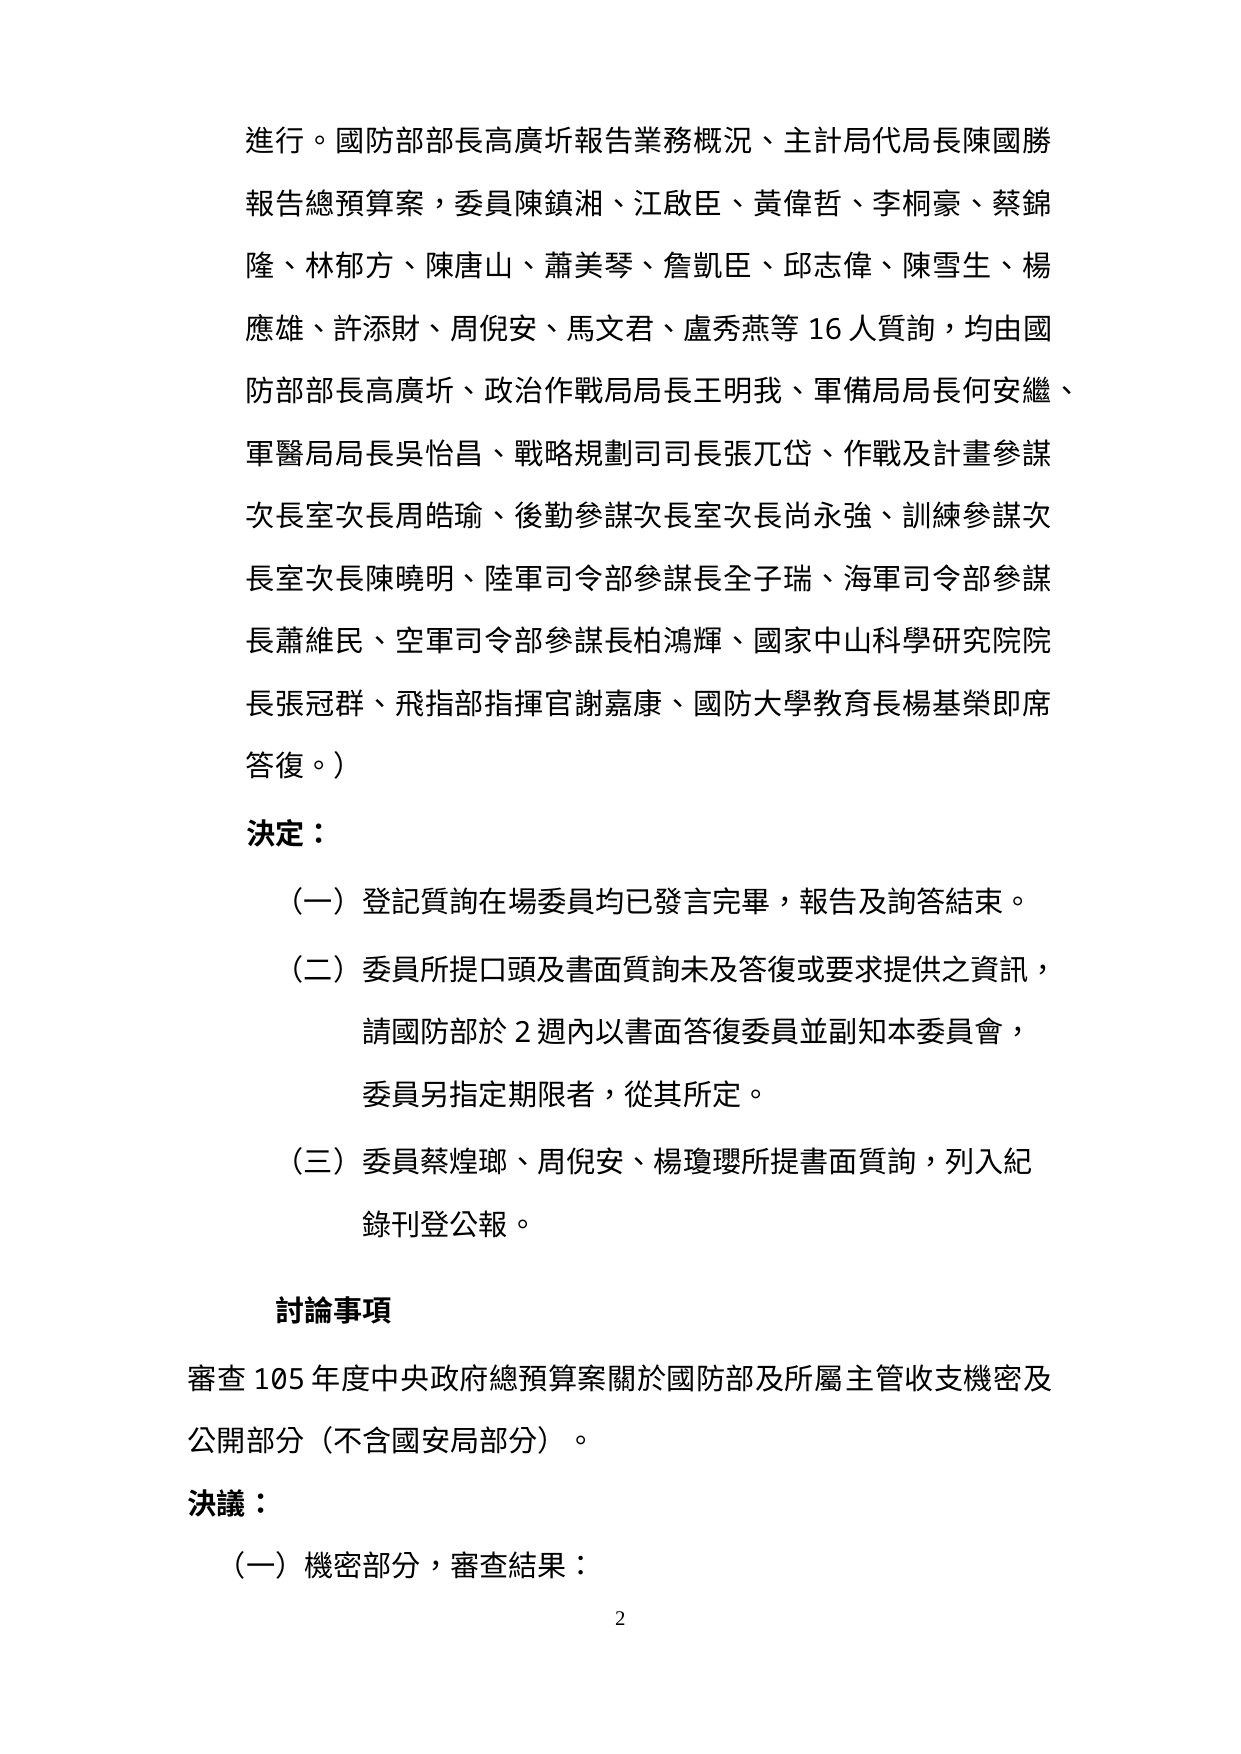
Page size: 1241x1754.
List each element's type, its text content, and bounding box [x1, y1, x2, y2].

text （一）機密部分，審查結果： [187, 1522, 1053, 1585]
text 決議： [187, 1460, 1053, 1522]
text （二）委員所提口頭及書面質詢未及答復或要求提供之資訊，請國防部於2週內以書面答復委員並副知本委員會，委員另指定期限者，從其所定。 [274, 926, 1053, 1113]
text （本次會議採報告秘密、詢答及審查（先秘密、後公開）方式進行。國防部部長高廣圻報告業務概況、主計局代局長陳國勝報告總預算案，委員陳鎮湘、江啟臣、黃偉哲、李桐豪、蔡錦隆、林郁方、陳唐山、蕭美琴、詹凱臣、邱志偉、陳雪生、楊應雄、許添財、周倪安、馬文君、盧秀燕等16人質詢，均由國防部部長高廣圻、政治作戰局局長王明我、軍備局局長何安繼、軍醫局局長吳怡昌、戰略規劃司司長張兀岱、作戰及計畫參謀次長室次長周皓瑜、後勤參謀次長室次長尚永強、訓練參謀次長室次長陳曉明、陸軍司令部參謀長全子瑞、海軍司令部參謀長蕭維民、空軍司令部參謀長柏鴻輝、國家中山科學研究院院長張冠群、飛指部指揮官謝嘉康、國防大學教育長楊基榮即席答復。） [246, 97, 1053, 785]
text （一）登記質詢在場委員均已發言完畢，報告及詢答結束。 [274, 858, 1053, 920]
text 決定： [187, 790, 1053, 853]
text （三）委員蔡煌瑯、周倪安、楊瓊瓔所提書面質詢，列入紀錄刊登公報。 [274, 1118, 1053, 1243]
text 討論事項 [187, 1267, 1053, 1330]
text 審查105年度中央政府總預算案關於國防部及所屬主管收支機密及公開部分（不含國安局部分）。 [187, 1335, 1053, 1460]
